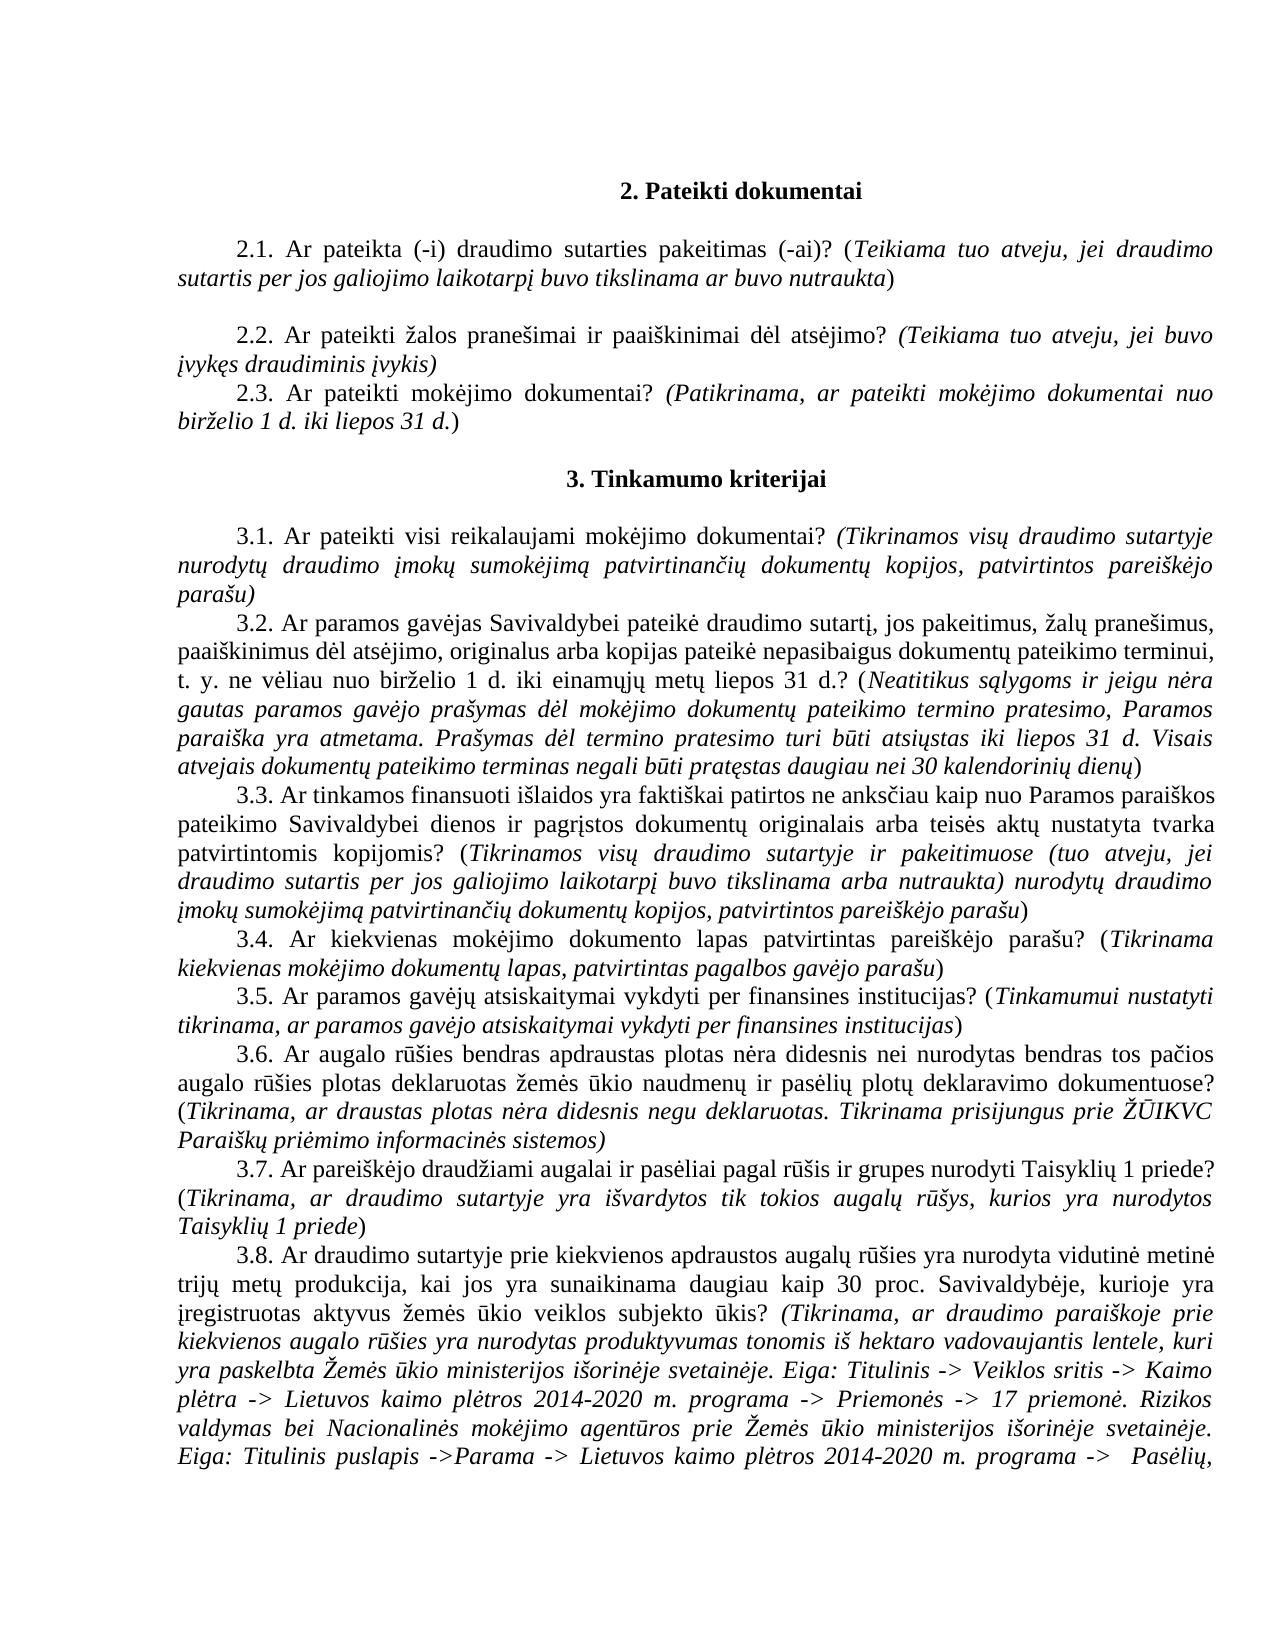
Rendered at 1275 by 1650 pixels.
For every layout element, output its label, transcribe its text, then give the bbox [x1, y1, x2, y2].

text 3.5. Ar paramos gavėjų atsiskaitymai vykdyti per finansines institucijas? (Tinkamumui nustatyti tikrinama, ar paramos gavėjo atsiskaitymai vykdyti per finansines institucijas) [177, 981, 1216, 1039]
text 3.1. Ar pateikti visi reikalaujami mokėjimo dokumentai? (Tikrinamos visų draudimo sutartyje nurodytų draudimo įmokų sumokėjimą patvirtinančių dokumentų kopijos, patvirtintos pareiškėjo parašu) [177, 521, 1216, 608]
text 3.4. Ar kiekvienas mokėjimo dokumento lapas patvirtintas pareiškėjo parašu? (Tikrinama kiekvienas mokėjimo dokumentų lapas, patvirtintas pagalbos gavėjo parašu) [177, 924, 1216, 981]
text 2. Pateikti dokumentai [177, 176, 1216, 205]
text 3.3. Ar tinkamos finansuoti išlaidos yra faktiškai patirtos ne anksčiau kaip nuo Paramos paraiškos pateikimo Savivaldybei dienos ir pagrįstos dokumentų originalais arba teisės aktų nustatyta tvarka patvirtintomis kopijomis? (Tikrinamos visų draudimo sutartyje ir pakeitimuose (tuo atveju, jei draudimo sutartis per jos galiojimo laikotarpį buvo tikslinama arba nutraukta) nurodytų draudimo įmokų sumokėjimą patvirtinančių dokumentų kopijos, patvirtintos pareiškėjo parašu) [177, 780, 1216, 924]
text 3.8. Ar draudimo sutartyje prie kiekvienos apdraustos augalų rūšies yra nurodyta vidutinė metinė trijų metų produkcija, kai jos yra sunaikinama daugiau kaip 30 proc. Savivaldybėje, kurioje yra įregistruotas aktyvus žemės ūkio veiklos subjekto ūkis? (Tikrinama, ar draudimo paraiškoje prie kiekvienos augalo rūšies yra nurodytas produktyvumas tonomis iš hektaro vadovaujantis lentele, kuri yra paskelbta Žemės ūkio ministerijos išorinėje svetainėje. Eiga: Titulinis -> Veiklos sritis -> Kaimo plėtra -> Lietuvos kaimo plėtros 2014-2020 m. programa -> Priemonės -> 17 priemonė. Rizikos valdymas bei Nacionalinės mokėjimo agentūros prie Žemės ūkio ministerijos išorinėje svetainėje. Eiga: Titulinis puslapis ->Parama -> Lietuvos kaimo plėtros 2014-2020 m. programa -> Pasėlių, [177, 1240, 1216, 1470]
text 2.1. Ar pateikta (-i) draudimo sutarties pakeitimas (-ai)? (Teikiama tuo atveju, jei draudimo sutartis per jos galiojimo laikotarpį buvo tikslinama ar buvo nutraukta) [177, 234, 1216, 291]
text 3.2. Ar paramos gavėjas Savivaldybei pateikė draudimo sutartį, jos pakeitimus, žalų pranešimus, paaiškinimus dėl atsėjimo, originalus arba kopijas pateikė nepasibaigus dokumentų pateikimo terminui, t. y. ne vėliau nuo birželio 1 d. iki einamųjų metų liepos 31 d.? (Neatitikus sąlygoms ir jeigu nėra gautas paramos gavėjo prašymas dėl mokėjimo dokumentų pateikimo termino pratesimo, Paramos paraiška yra atmetama. Prašymas dėl termino pratesimo turi būti atsiųstas iki liepos 31 d. Visais atvejais dokumentų pateikimo terminas negali būti pratęstas daugiau nei 30 kalendorinių dienų) [177, 608, 1216, 780]
text 3.6. Ar augalo rūšies bendras apdraustas plotas nėra didesnis nei nurodytas bendras tos pačios augalo rūšies plotas deklaruotas žemės ūkio naudmenų ir pasėlių plotų deklaravimo dokumentuose? (Tikrinama, ar draustas plotas nėra didesnis negu deklaruotas. Tikrinama prisijungus prie ŽŪIKVC Paraiškų priėmimo informacinės sistemos) [177, 1039, 1216, 1154]
text 3. Tinkamumo kriterijai [177, 464, 1215, 493]
text 2.3. Ar pateikti mokėjimo dokumentai? (Patikrinama, ar pateikti mokėjimo dokumentai nuo birželio 1 d. iki liepos 31 d.) [177, 378, 1216, 435]
text 3.7. Ar pareiškėjo draudžiami augalai ir pasėliai pagal rūšis ir grupes nurodyti Taisyklių 1 priede? (Tikrinama, ar draudimo sutartyje yra išvardytos tik tokios augalų rūšys, kurios yra nurodytos Taisyklių 1 priede) [177, 1154, 1216, 1240]
text 2.2. Ar pateikti žalos pranešimai ir paaiškinimai dėl atsėjimo? (Teikiama tuo atveju, jei buvo įvykęs draudiminis įvykis) [177, 320, 1216, 378]
